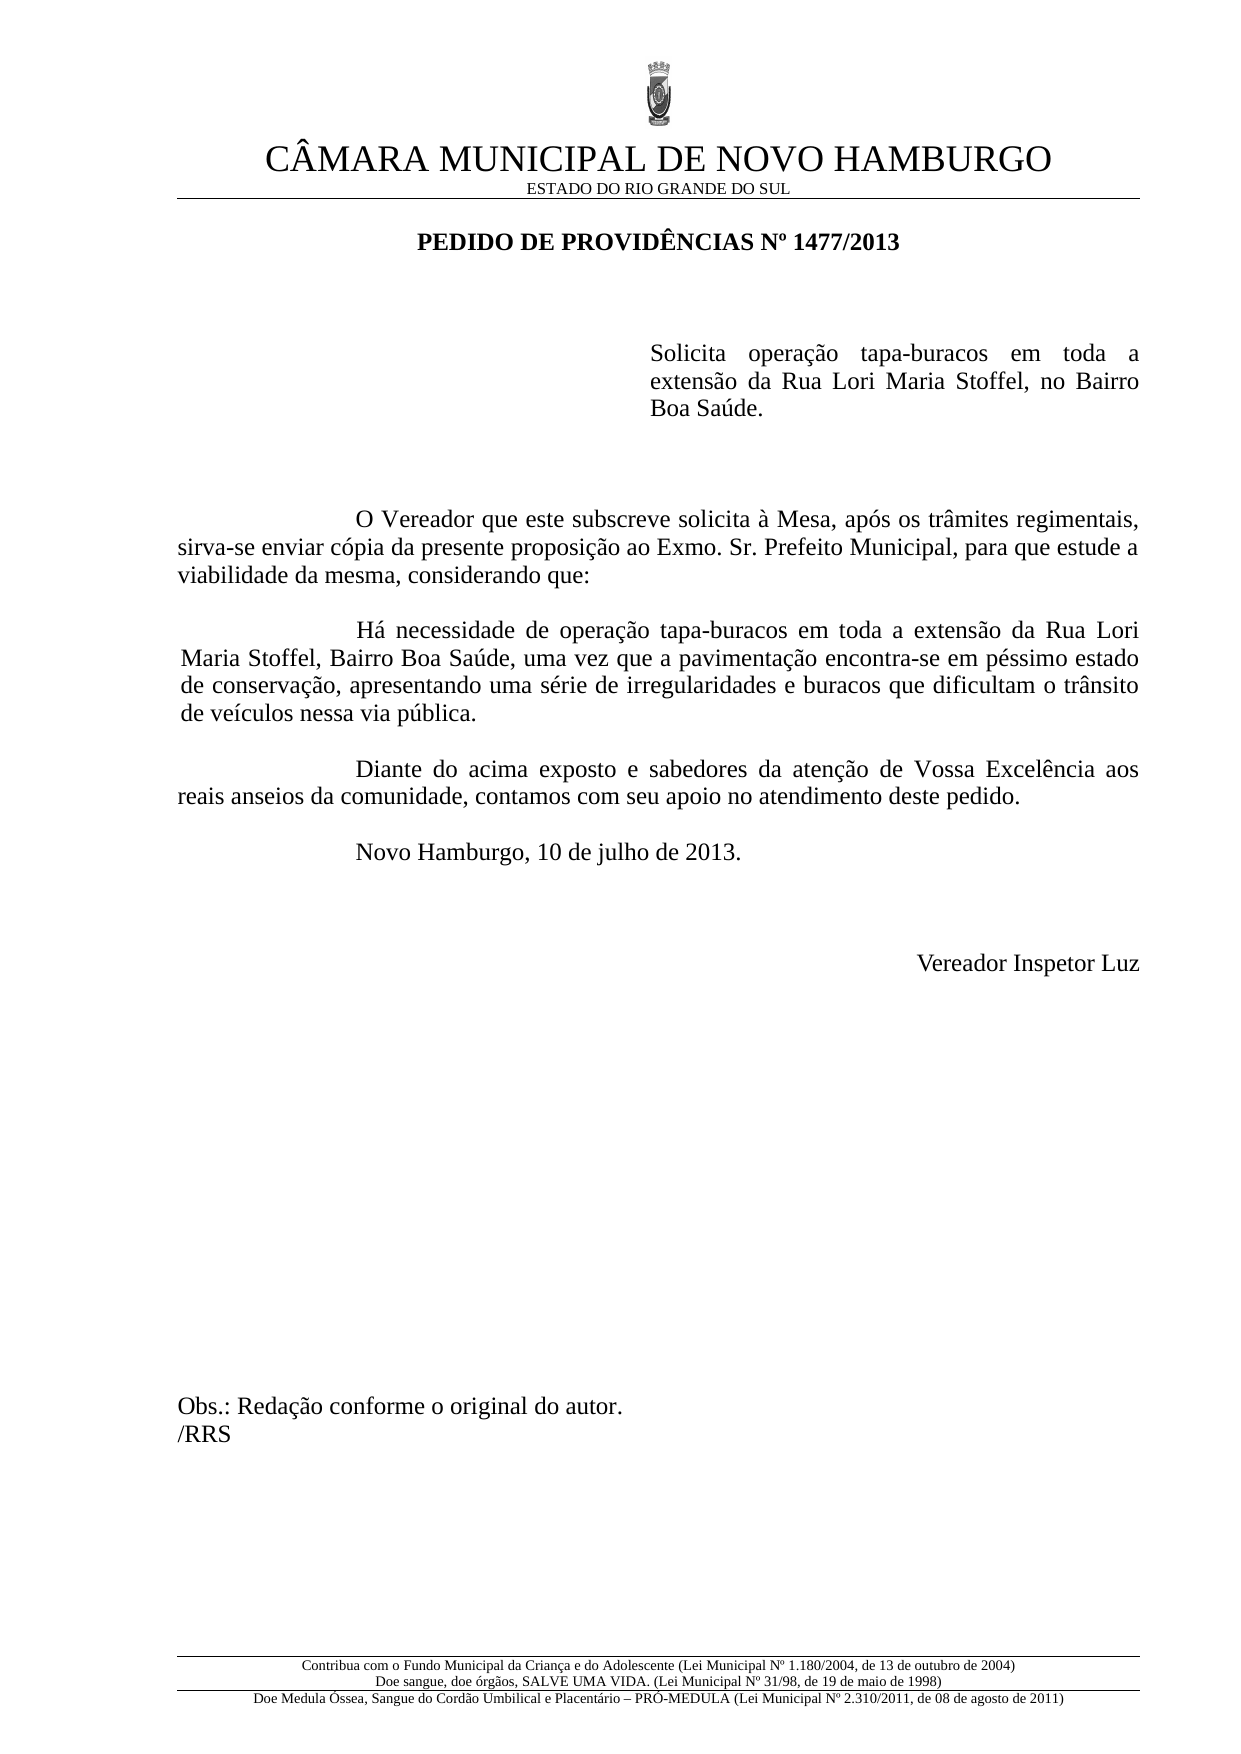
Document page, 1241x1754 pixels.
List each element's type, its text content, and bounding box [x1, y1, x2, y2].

text PEDIDO DE PROVIDÊNCIAS Nº 1477/2013 [177, 228, 1140, 256]
text Há necessidade de operação tapa-buracos em toda a extensão da Rua Lori Maria Stoffel, Bairro Boa Saúde, uma vez que a pavimentação encontra-se em péssimo estado de conservação, apresentando uma série de irregularidades e buracos que dificultam o trânsito de veículos nessa via pública. [180, 616, 1140, 727]
text Novo Hamburgo, 10 de julho de 2013. [177, 838, 1140, 866]
text Vereador Inspetor Luz [177, 949, 1140, 976]
text Diante do acima exposto e sabedores da atenção de Vossa Excelência aos reais anseios da comunidade, contamos com seu apoio no atendimento deste pedido. [177, 755, 1140, 810]
text /RRS [177, 1420, 1140, 1447]
text Solicita operação tapa-buracos em toda a extensão da Rua Lori Maria Stoffel, no Bairro Boa Saúde. [650, 339, 1140, 422]
text Obs.: Redação conforme o original do autor. [177, 1392, 1140, 1420]
text O Vereador que este subscreve solicita à Mesa, após os trâmites regimentais, sirva-se enviar cópia da presente proposição ao Exmo. Sr. Prefeito Municipal, para que estude a viabilidade da mesma, considerando que: [177, 505, 1140, 588]
